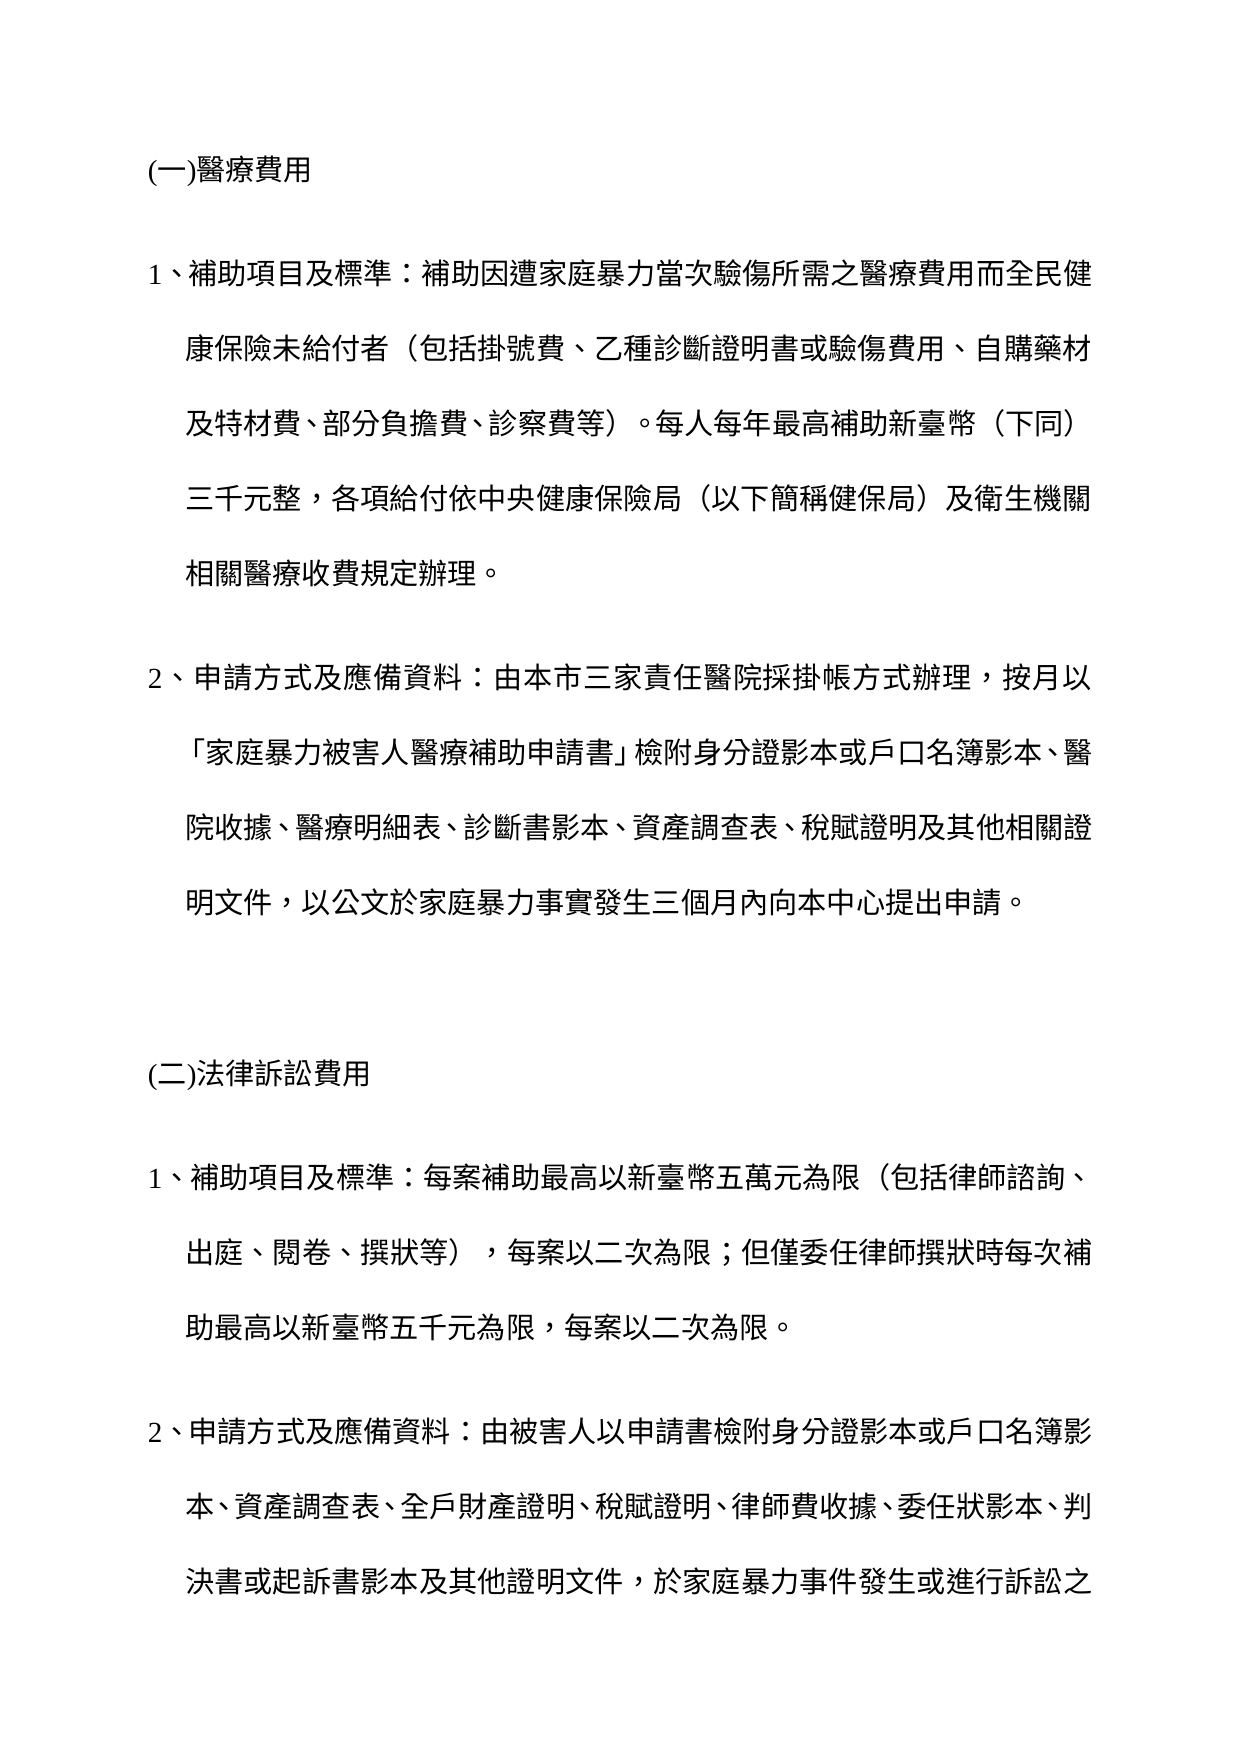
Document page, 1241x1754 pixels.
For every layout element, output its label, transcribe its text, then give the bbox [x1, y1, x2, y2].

text 2、申請方式及應備資料：由被害人以申請書檢附身分證影本或戶口名簿影本、資產調查表、全戶財產證明、稅賦證明、律師費收據、委任狀影本、判決書或起訴書影本及其他證明文件，於家庭暴力事件發生或進行訴訟之 [148, 1392, 1092, 1617]
text 1、補助項目及標準：每案補助最高以新臺幣五萬元為限（包括律師諮詢、出庭、閱卷、撰狀等），每案以二次為限；但僅委任律師撰狀時每次補助最高以新臺幣五千元為限，每案以二次為限。 [148, 1138, 1092, 1363]
text (一)醫療費用 [148, 130, 1092, 205]
text 1、補助項目及標準：補助因遭家庭暴力當次驗傷所需之醫療費用而全民健康保險未給付者（包括掛號費、乙種診斷證明書或驗傷費用、自購藥材及特材費、部分負擔費、診察費等）。每人每年最高補助新臺幣（下同）三千元整，各項給付依中央健康保險局（以下簡稱健保局）及衛生機關相關醫療收費規定辦理。 [148, 234, 1092, 609]
text 2、申請方式及應備資料：由本市三家責任醫院採掛帳方式辦理，按月以「家庭暴力被害人醫療補助申請書」檢附身分證影本或戶口名簿影本、醫院收據、醫療明細表、診斷書影本、資產調查表、稅賦證明及其他相關證明文件，以公文於家庭暴力事實發生三個月內向本中心提出申請。 [148, 638, 1092, 938]
text (二)法律訴訟費用 [148, 1034, 1092, 1109]
